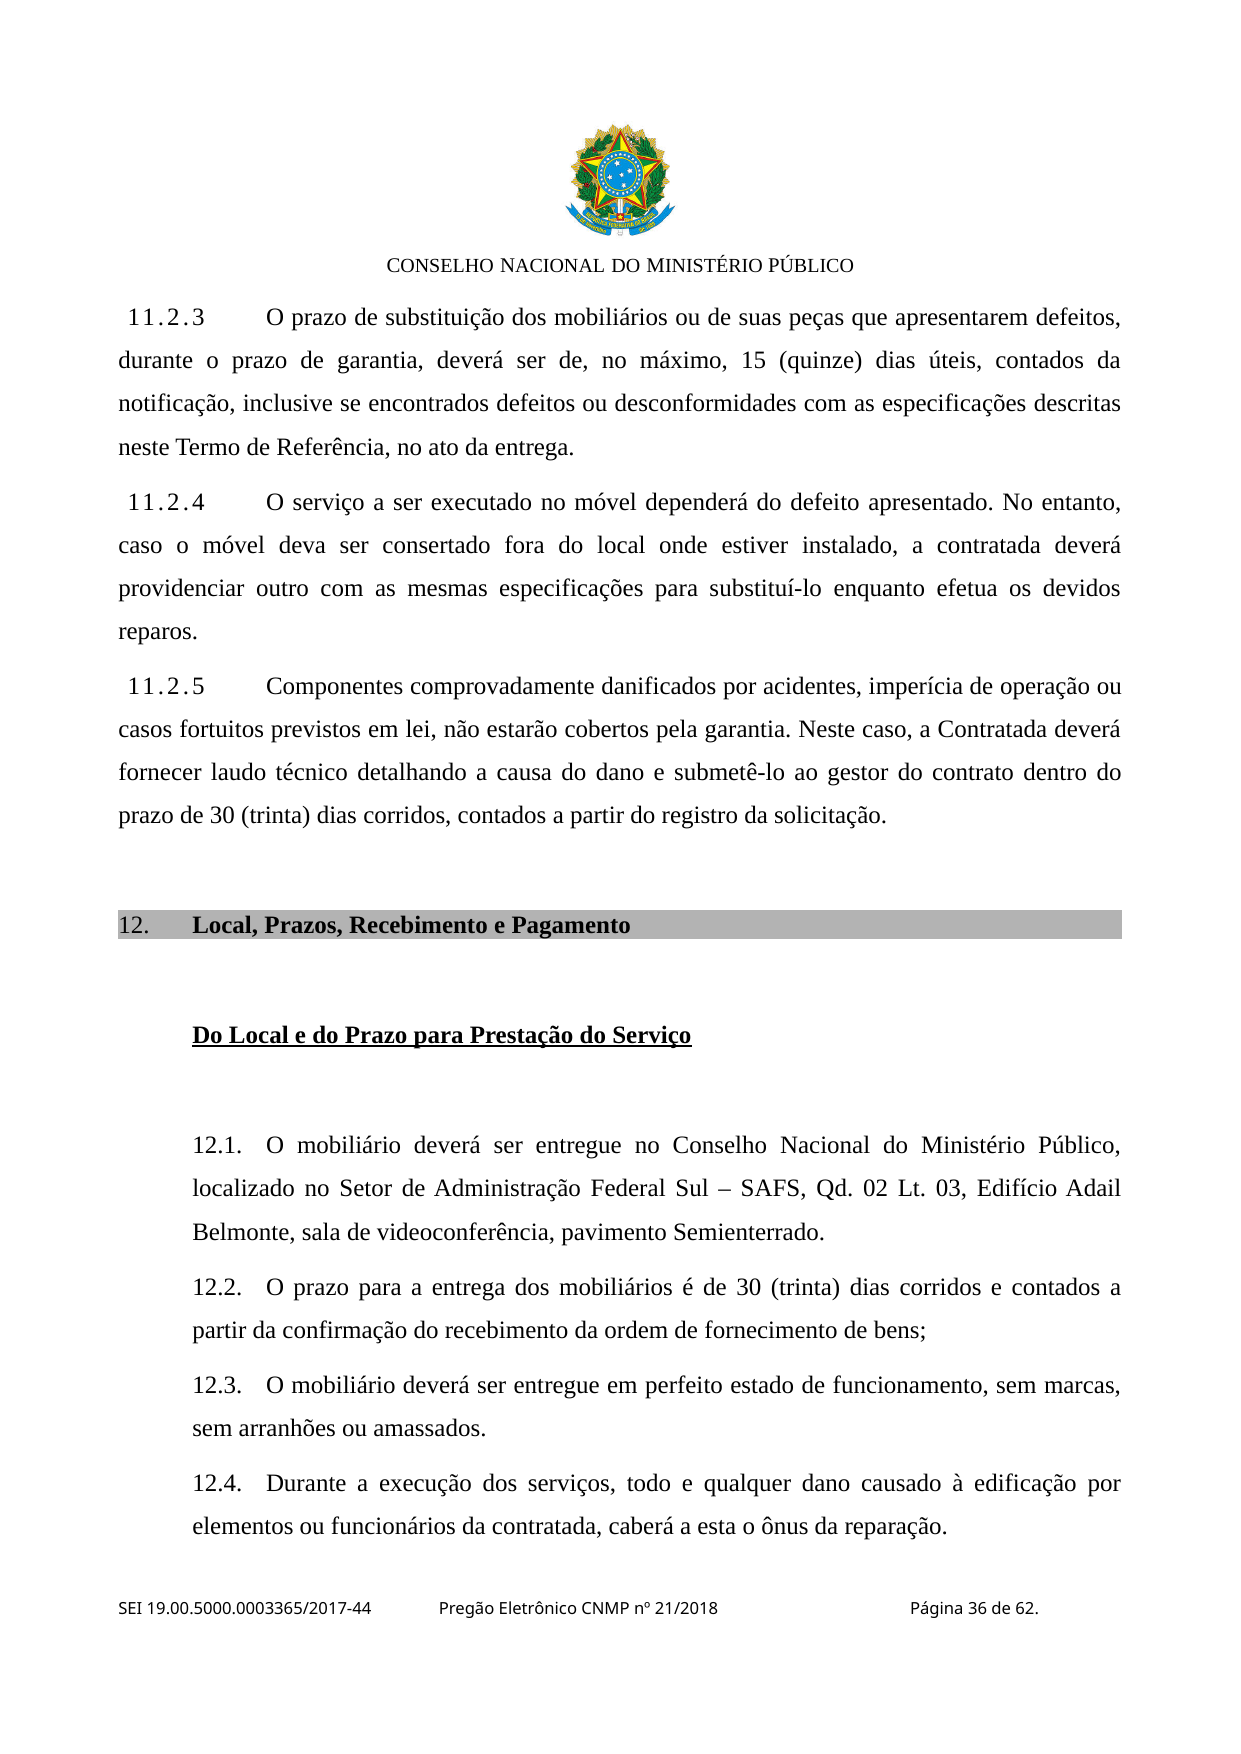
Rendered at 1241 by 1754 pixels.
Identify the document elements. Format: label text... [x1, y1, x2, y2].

text Do Local e do Prazo para Prestação do Serviço [192, 1020, 1122, 1049]
list Durante a execução dos serviços, todo e qualquer dano causado à edificação por elementos ou funcionários da contratada, caberá a esta o ônus da reparação. [192, 1468, 1122, 1540]
list Componentes comprovadamente danificados por acidentes, imperícia de operação ou casos fortuitos previstos em lei, não estarão cobertos pela garantia. Neste caso, a Contratada deverá fornecer laudo técnico detalhando a causa do dano e submetê-lo ao gestor do contrato dentro do prazo de 30 (trinta) dias corridos, contados a partir do registro da solicitação. [118, 671, 1122, 829]
list O prazo para a entrega dos mobiliários é de 30 (trinta) dias corridos e contados a partir da confirmação do recebimento da ordem de fornecimento de bens; [192, 1272, 1122, 1343]
list O mobiliário deverá ser entregue no Conselho Nacional do Ministério Público, localizado no Setor de Administração Federal Sul – SAFS, Qd. 02 Lt. 03, Edifício Adail Belmonte, sala de videoconferência, pavimento Semienterrado. [192, 1130, 1122, 1245]
list Local, Prazos, Recebimento e Pagamento [118, 910, 1122, 939]
list O serviço a ser executado no móvel dependerá do defeito apresentado. No entanto, caso o móvel deva ser consertado fora do local onde estiver instalado, a contratada deverá providenciar outro com as mesmas especificações para substituí-lo enquanto efetua os devidos reparos. [118, 487, 1122, 645]
list O prazo de substituição dos mobiliários ou de suas peças que apresentarem defeitos, durante o prazo de garantia, deverá ser de, no máximo, 15 (quinze) dias úteis, contados da notificação, inclusive se encontrados defeitos ou desconformidades com as especificações descritas neste Termo de Referência, no ato da entrega. [118, 302, 1122, 460]
list O mobiliário deverá ser entregue em perfeito estado de funcionamento, sem marcas, sem arranhões ou amassados. [192, 1370, 1122, 1442]
